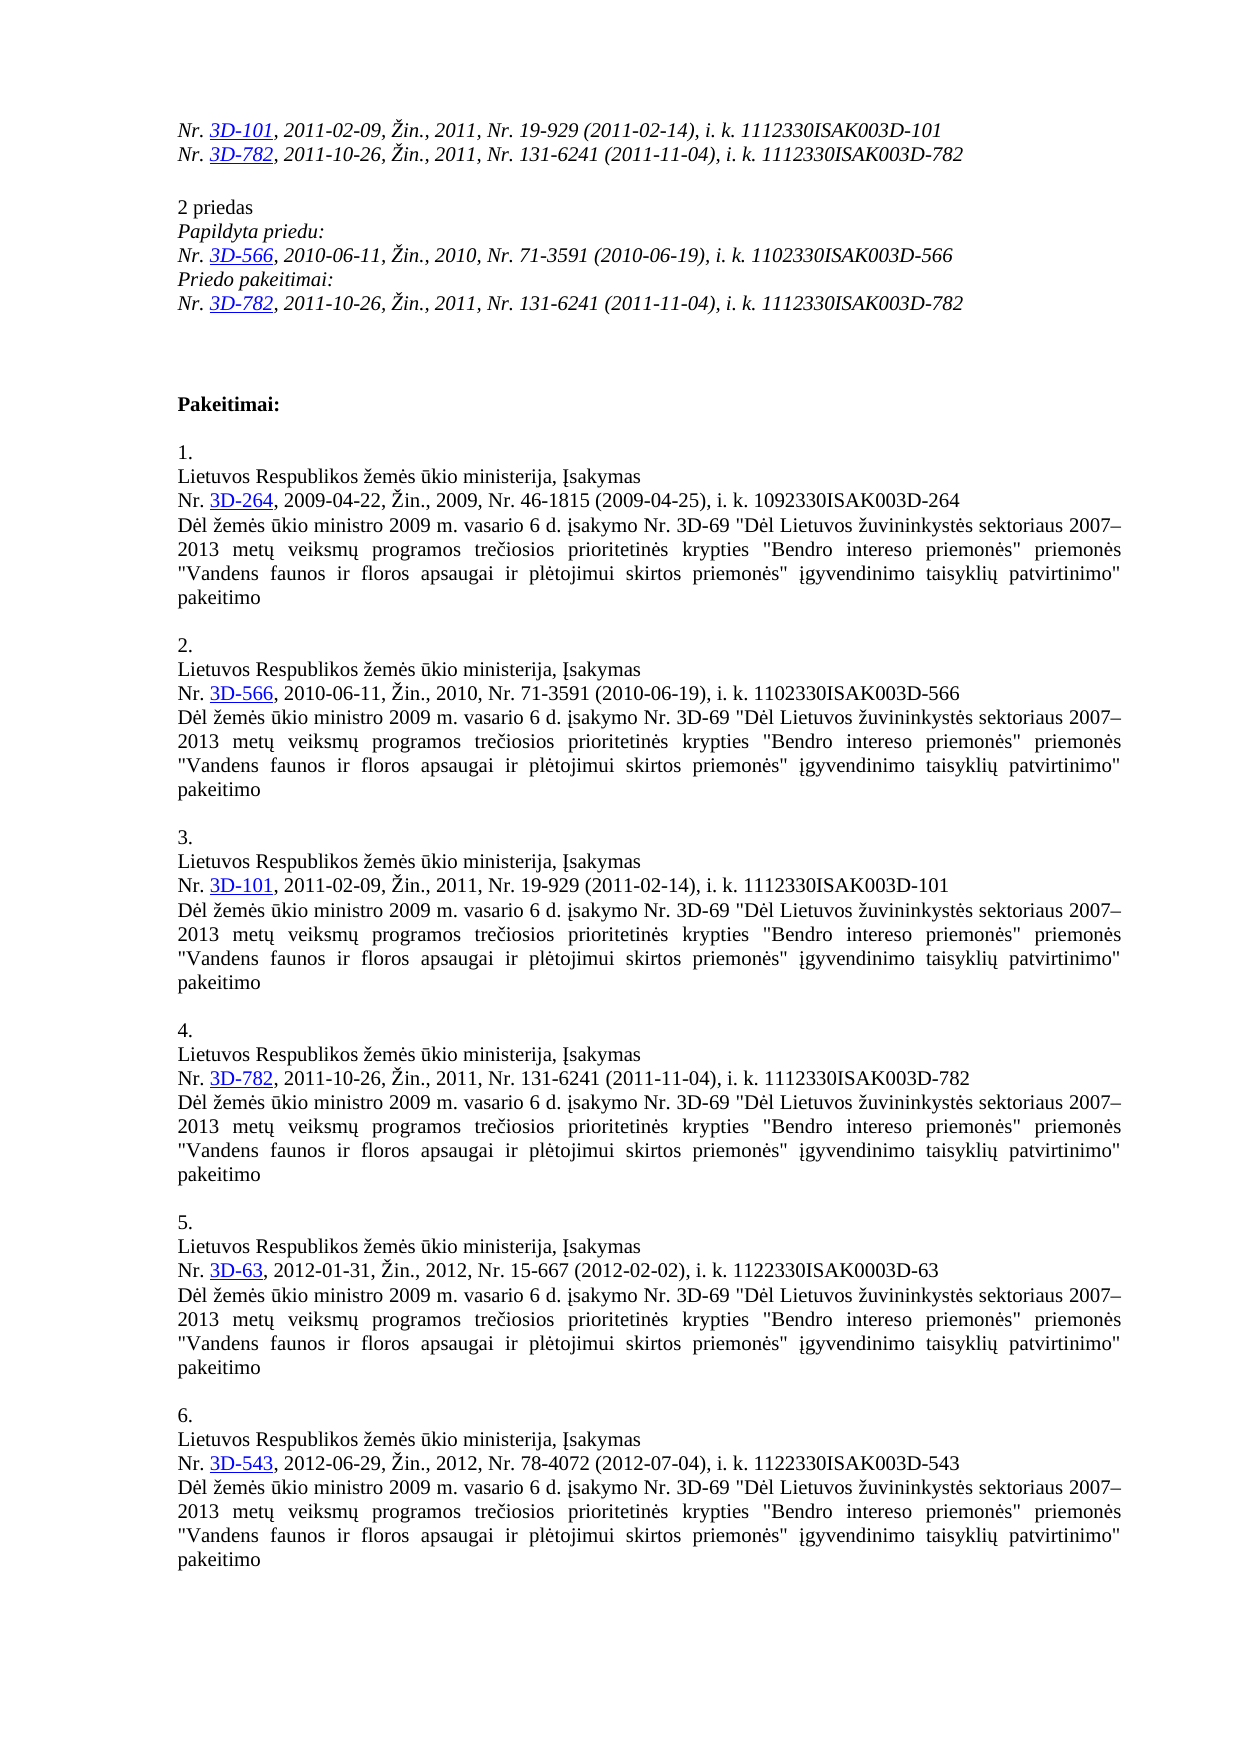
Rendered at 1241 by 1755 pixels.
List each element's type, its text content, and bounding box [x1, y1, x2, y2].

text Nr. 3D-782, 2011-10-26, Žin., 2011, Nr. 131-6241 (2011-11-04), i. k. 1112330ISAK003D-782 [177, 142, 1122, 166]
text Pakeitimai: [177, 392, 1122, 416]
text 4. [177, 1018, 1122, 1042]
text Priedo pakeitimai: [177, 267, 1122, 291]
text Dėl žemės ūkio ministro 2009 m. vasario 6 d. įsakymo Nr. 3D-69 "Dėl Lietuvos žuvininkystės sektoriaus 2007–2013 metų veiksmų programos trečiosios prioritetinės krypties "Bendro intereso priemonės" priemonės "Vandens faunos ir floros apsaugai ir plėtojimui skirtos priemonės" įgyvendinimo taisyklių patvirtinimo" pakeitimo [177, 1282, 1122, 1379]
text Lietuvos Respublikos žemės ūkio ministerija, Įsakymas [177, 464, 1122, 488]
text Papildyta priedu: [177, 219, 1122, 243]
text Nr. 3D-101, 2011-02-09, Žin., 2011, Nr. 19-929 (2011-02-14), i. k. 1112330ISAK003D-101 [177, 873, 1122, 897]
text 2 priedas [177, 195, 1122, 219]
text Nr. 3D-782, 2011-10-26, Žin., 2011, Nr. 131-6241 (2011-11-04), i. k. 1112330ISAK003D-782 [177, 1066, 1122, 1090]
text 1. [177, 440, 1122, 464]
text Nr. 3D-543, 2012-06-29, Žin., 2012, Nr. 78-4072 (2012-07-04), i. k. 1122330ISAK003D-543 [177, 1451, 1122, 1475]
text Lietuvos Respublikos žemės ūkio ministerija, Įsakymas [177, 657, 1122, 681]
text Lietuvos Respublikos žemės ūkio ministerija, Įsakymas [177, 1042, 1122, 1066]
text Nr. 3D-101, 2011-02-09, Žin., 2011, Nr. 19-929 (2011-02-14), i. k. 1112330ISAK003D-101 [177, 118, 1122, 142]
text Nr. 3D-566, 2010-06-11, Žin., 2010, Nr. 71-3591 (2010-06-19), i. k. 1102330ISAK003D-566 [177, 243, 1122, 267]
text Lietuvos Respublikos žemės ūkio ministerija, Įsakymas [177, 1427, 1122, 1451]
text Nr. 3D-264, 2009-04-22, Žin., 2009, Nr. 46-1815 (2009-04-25), i. k. 1092330ISAK003D-264 [177, 488, 1122, 512]
text 2. [177, 633, 1122, 657]
text Dėl žemės ūkio ministro 2009 m. vasario 6 d. įsakymo Nr. 3D-69 "Dėl Lietuvos žuvininkystės sektoriaus 2007–2013 metų veiksmų programos trečiosios prioritetinės krypties "Bendro intereso priemonės" priemonės "Vandens faunos ir floros apsaugai ir plėtojimui skirtos priemonės" įgyvendinimo taisyklių patvirtinimo" pakeitimo [177, 1475, 1122, 1571]
text Lietuvos Respublikos žemės ūkio ministerija, Įsakymas [177, 1234, 1122, 1258]
text Nr. 3D-566, 2010-06-11, Žin., 2010, Nr. 71-3591 (2010-06-19), i. k. 1102330ISAK003D-566 [177, 681, 1122, 705]
text Lietuvos Respublikos žemės ūkio ministerija, Įsakymas [177, 849, 1122, 873]
text Nr. 3D-63, 2012-01-31, Žin., 2012, Nr. 15-667 (2012-02-02), i. k. 1122330ISAK0003D-63 [177, 1258, 1122, 1282]
text Dėl žemės ūkio ministro 2009 m. vasario 6 d. įsakymo Nr. 3D-69 "Dėl Lietuvos žuvininkystės sektoriaus 2007–2013 metų veiksmų programos trečiosios prioritetinės krypties "Bendro intereso priemonės" priemonės "Vandens faunos ir floros apsaugai ir plėtojimui skirtos priemonės" įgyvendinimo taisyklių patvirtinimo" pakeitimo [177, 705, 1122, 801]
text Nr. 3D-782, 2011-10-26, Žin., 2011, Nr. 131-6241 (2011-11-04), i. k. 1112330ISAK003D-782 [177, 291, 1122, 315]
text Dėl žemės ūkio ministro 2009 m. vasario 6 d. įsakymo Nr. 3D-69 "Dėl Lietuvos žuvininkystės sektoriaus 2007–2013 metų veiksmų programos trečiosios prioritetinės krypties "Bendro intereso priemonės" priemonės "Vandens faunos ir floros apsaugai ir plėtojimui skirtos priemonės" įgyvendinimo taisyklių patvirtinimo" pakeitimo [177, 1090, 1122, 1186]
text 5. [177, 1210, 1122, 1234]
text 3. [177, 825, 1122, 849]
text Dėl žemės ūkio ministro 2009 m. vasario 6 d. įsakymo Nr. 3D-69 "Dėl Lietuvos žuvininkystės sektoriaus 2007–2013 metų veiksmų programos trečiosios prioritetinės krypties "Bendro intereso priemonės" priemonės "Vandens faunos ir floros apsaugai ir plėtojimui skirtos priemonės" įgyvendinimo taisyklių patvirtinimo" pakeitimo [177, 897, 1122, 994]
text Dėl žemės ūkio ministro 2009 m. vasario 6 d. įsakymo Nr. 3D-69 "Dėl Lietuvos žuvininkystės sektoriaus 2007–2013 metų veiksmų programos trečiosios prioritetinės krypties "Bendro intereso priemonės" priemonės "Vandens faunos ir floros apsaugai ir plėtojimui skirtos priemonės" įgyvendinimo taisyklių patvirtinimo" pakeitimo [177, 512, 1122, 609]
text 6. [177, 1403, 1122, 1427]
